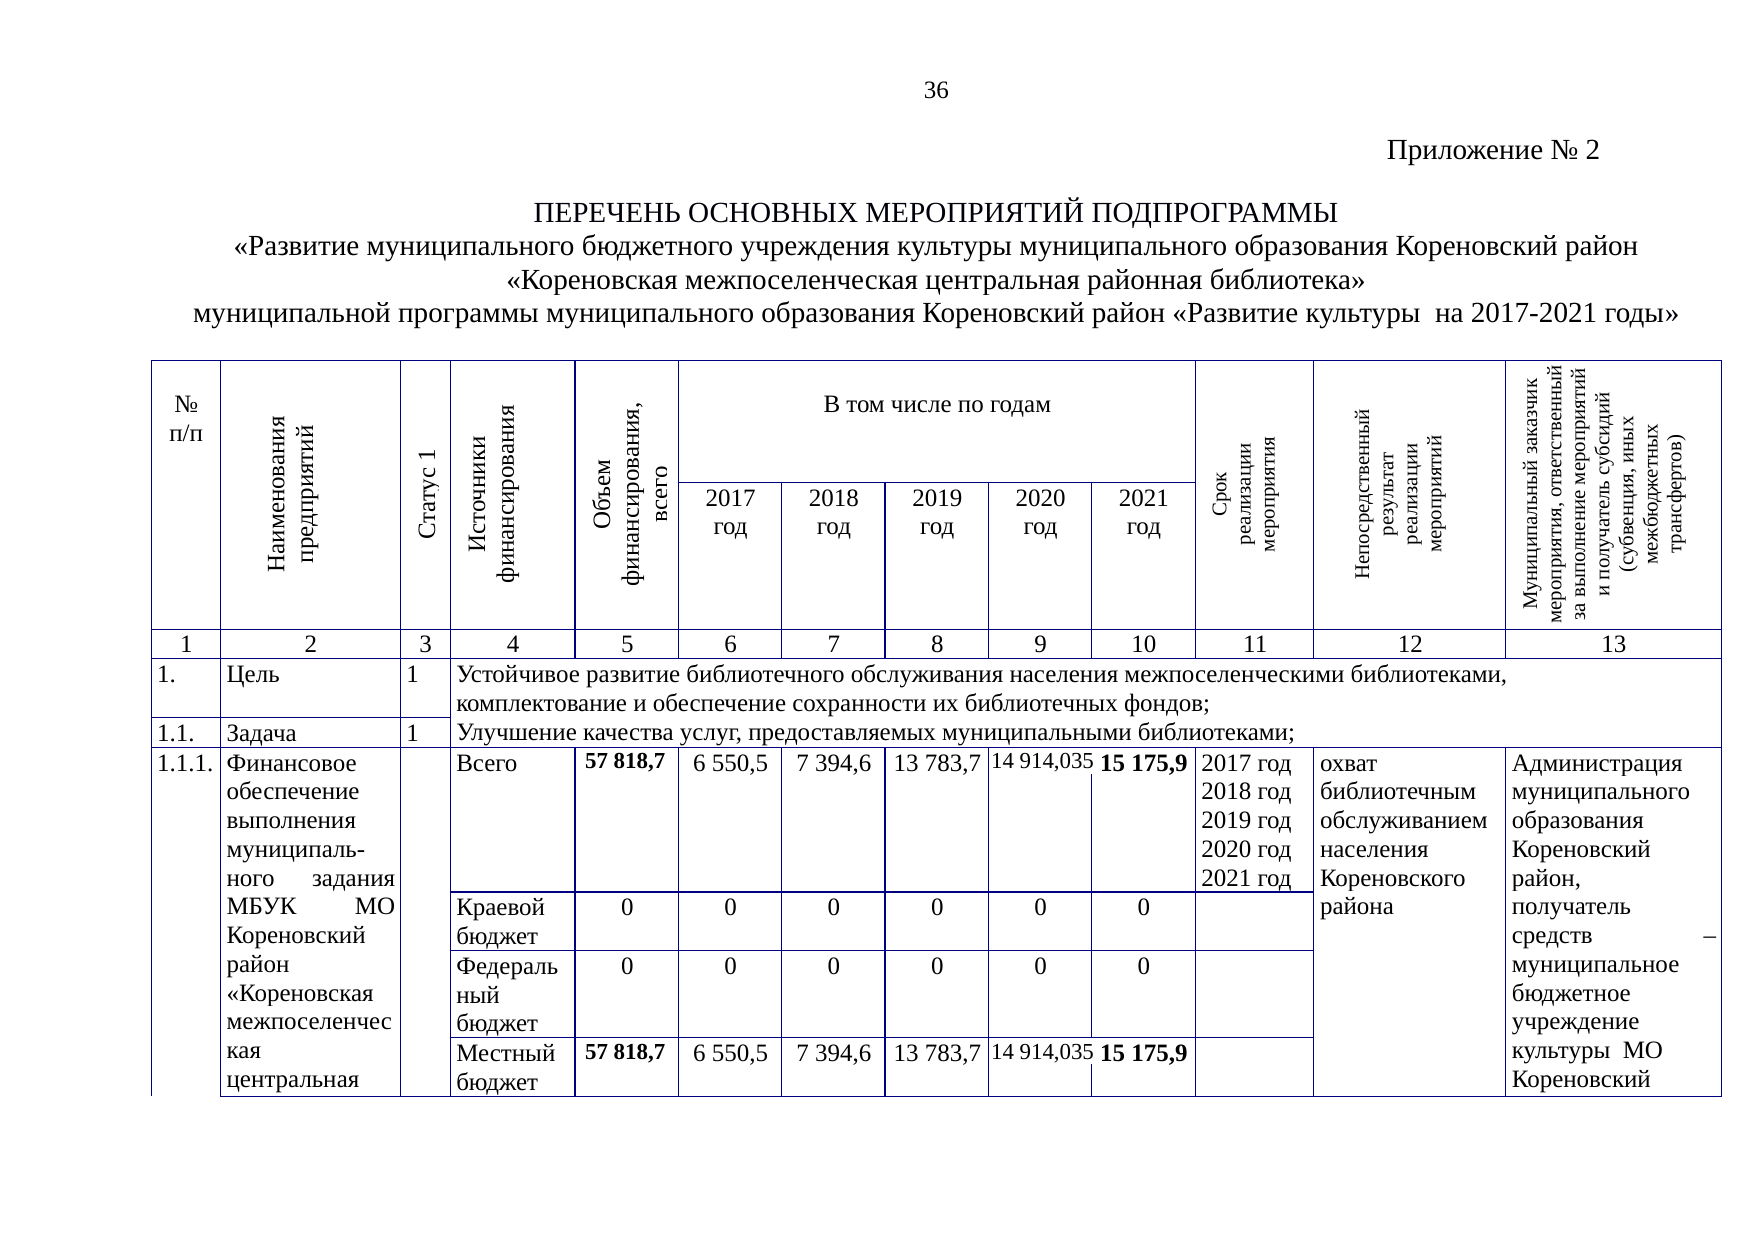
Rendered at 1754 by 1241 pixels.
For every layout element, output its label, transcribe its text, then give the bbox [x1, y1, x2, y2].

table_cell 5 [576, 630, 581, 658]
table_cell Финансовое обеспечение выполнения муниципаль- ного задания МБУК МО Кореновский район «Кореновская межпоселенческая центральная районная библиотека» [221, 748, 400, 1096]
table_header № п/п [152, 361, 220, 628]
table_cell 0 [886, 951, 988, 1037]
table_header Наименования предприятий [318, 361, 400, 628]
table_cell 3 [445, 630, 450, 658]
table_cell 7 394,6 [782, 1038, 884, 1096]
table_cell 3 [401, 630, 406, 658]
table_cell 6 [776, 630, 781, 658]
table_header Муниципальный заказчик мероприятия, ответственный за выполнение мероприятий и получатель субсидий (субвенция, иных межбюджетных трансфертов) [1686, 361, 1721, 628]
table_cell Краевой бюджет [451, 893, 456, 950]
table_cell 9 [1086, 630, 1091, 658]
table_cell 7 [782, 630, 787, 658]
table_cell 15 175,9 [1092, 748, 1195, 891]
table_cell 1 [152, 630, 157, 658]
table_cell 8 [983, 630, 988, 658]
table_header Статус 1 [401, 361, 412, 628]
table_cell 0 [1092, 951, 1195, 1037]
table_cell Устойчивое развитие библиотечного обслуживания населения межпоселенческими библиотеками, комплектование и обеспечение сохранности их библиотечных фондов; Улучшение качества услуг, предоставляемых муниципальными библиотеками; [451, 659, 575, 747]
table_cell [401, 748, 450, 1096]
table_cell 0 [576, 893, 678, 950]
table_cell 4 [451, 630, 456, 658]
table_cell 13 783,7 [886, 1038, 988, 1096]
table_cell 57 818,7 [576, 1038, 678, 1096]
table_cell 2019 год [886, 483, 988, 628]
table_cell Администрация муниципального образования Кореновский район, получатель средств – муниципальное бюджетное учреждение культуры МО Кореновский район "Кореновская межпоселенческая центральная районная библиотека»; [1506, 748, 1721, 1096]
table_cell 14 914,035 [989, 748, 1091, 891]
table_header Объем финансирования, всего (тыс. руб.) [667, 361, 678, 628]
table_cell [1196, 951, 1313, 1037]
table_header Срок реализации мероприятия [1196, 361, 1207, 628]
table_cell 1 [401, 659, 450, 717]
table_cell [1308, 1038, 1313, 1096]
table_cell 57 818,7 [576, 748, 678, 891]
table_cell 1 [215, 630, 220, 658]
table_cell 1. [152, 659, 157, 717]
table_cell 0 [782, 893, 884, 950]
table_cell Задача [395, 718, 400, 747]
table_cell 10 [1190, 630, 1195, 658]
table_cell 12 [1501, 630, 1505, 658]
table_cell 2021 год [1092, 483, 1195, 628]
table_cell 0 [983, 893, 988, 950]
table_cell 0 [989, 893, 1091, 950]
table_cell 6 [679, 630, 684, 658]
table_cell 12 [1314, 630, 1320, 658]
table_cell 9 [989, 630, 994, 658]
table_cell 1. [215, 659, 220, 717]
text «Развитие муниципального бюджетного учреждения культуры муниципального образования Кореновский район «Кореновская межпоселенческая центральная районная библиотека» [177, 228, 1695, 295]
table_header Источники финансирования [451, 361, 462, 628]
table_cell 10 [1092, 630, 1098, 658]
table_header Непосредственный результат реализации мероприятий [1314, 361, 1326, 628]
table_cell 0 [989, 951, 1091, 1037]
table_cell Федеральный бюджет [451, 951, 456, 1037]
table_cell [1196, 893, 1313, 950]
table_cell 4 [570, 630, 574, 658]
table_cell 13 [1506, 630, 1512, 658]
table_cell 2018 год [782, 483, 884, 628]
table_cell 0 [1092, 893, 1195, 950]
table_cell Задача [221, 718, 226, 747]
table_cell 11 [1308, 630, 1313, 658]
table_header Объем финансирования, всего (тыс. руб.) [576, 361, 587, 628]
table_cell 5 [673, 630, 678, 658]
table_cell 8 [886, 630, 891, 658]
text ПЕРЕЧЕНЬ ОСНОВНЫХ МЕРОПРИЯТИЙ ПОДПРОГРАММЫ [177, 195, 1695, 228]
table_header Срок реализации мероприятия [1279, 361, 1313, 628]
table_cell Всего [451, 748, 574, 891]
table_cell охват библиотечным обслуживанием населения Кореновского района [1314, 748, 1505, 1096]
table_cell 0 [576, 951, 678, 1037]
table_cell 0 [679, 893, 781, 950]
table_header [166, 133, 1281, 166]
table_cell Устойчивое развитие библиотечного обслуживания населения межпоселенческими библиотеками, комплектование и обеспечение сохранности их библиотечных фондов; Улучшение качества услуг, предоставляемых муниципальными библиотеками; [1506, 659, 1721, 747]
table_cell 13 783,7 [886, 748, 988, 891]
table_cell 1 [445, 718, 450, 747]
table_cell 0 [886, 893, 891, 950]
table_cell 2017 год [679, 483, 781, 628]
table_cell 0 [679, 951, 781, 1037]
table_header Статус 1 [439, 361, 450, 628]
table_cell 7 394,6 [782, 748, 884, 891]
table_header В том числе по годам [679, 361, 1195, 482]
table_cell 6 550,5 [679, 748, 781, 891]
table_cell 6 550,5 [679, 1038, 781, 1096]
table_header Муниципальный заказчик мероприятия, ответственный за выполнение мероприятий и получатель субсидий (субвенция, иных межбюджетных трансфертов) [1506, 361, 1518, 628]
table_cell 7 [880, 630, 884, 658]
table_cell 1.1. [215, 718, 220, 747]
table_header Источники финансирования [519, 361, 574, 628]
table_cell 2020 год [989, 483, 1091, 628]
table_cell 14 914,035 [989, 1038, 1091, 1096]
table_cell 1 [401, 718, 406, 747]
table_cell Местный бюджет [451, 1038, 456, 1096]
table_header Наименования предприятий [221, 361, 232, 628]
table_header Непосредственный результат реализации мероприятий [1446, 361, 1505, 628]
table_header Приложение № 2 [1281, 133, 1292, 166]
table_cell Цель [221, 659, 400, 717]
table_header Приложение № 2 [1695, 133, 1706, 166]
table_cell 2 [221, 630, 226, 658]
table_cell 1.1. [152, 718, 157, 747]
text муниципальной программы муниципального образования Кореновский район «Развитие культуры на 2017-2021 годы» [177, 295, 1695, 329]
table_cell [1196, 1038, 1201, 1096]
table_cell 1.1.1. [152, 748, 220, 1096]
table_cell 2 [395, 630, 400, 658]
table_cell 11 [1196, 630, 1201, 658]
table_cell 15 175,9 [1092, 1038, 1195, 1096]
table_cell 0 [782, 951, 884, 1037]
table_cell 13 [1716, 630, 1721, 658]
